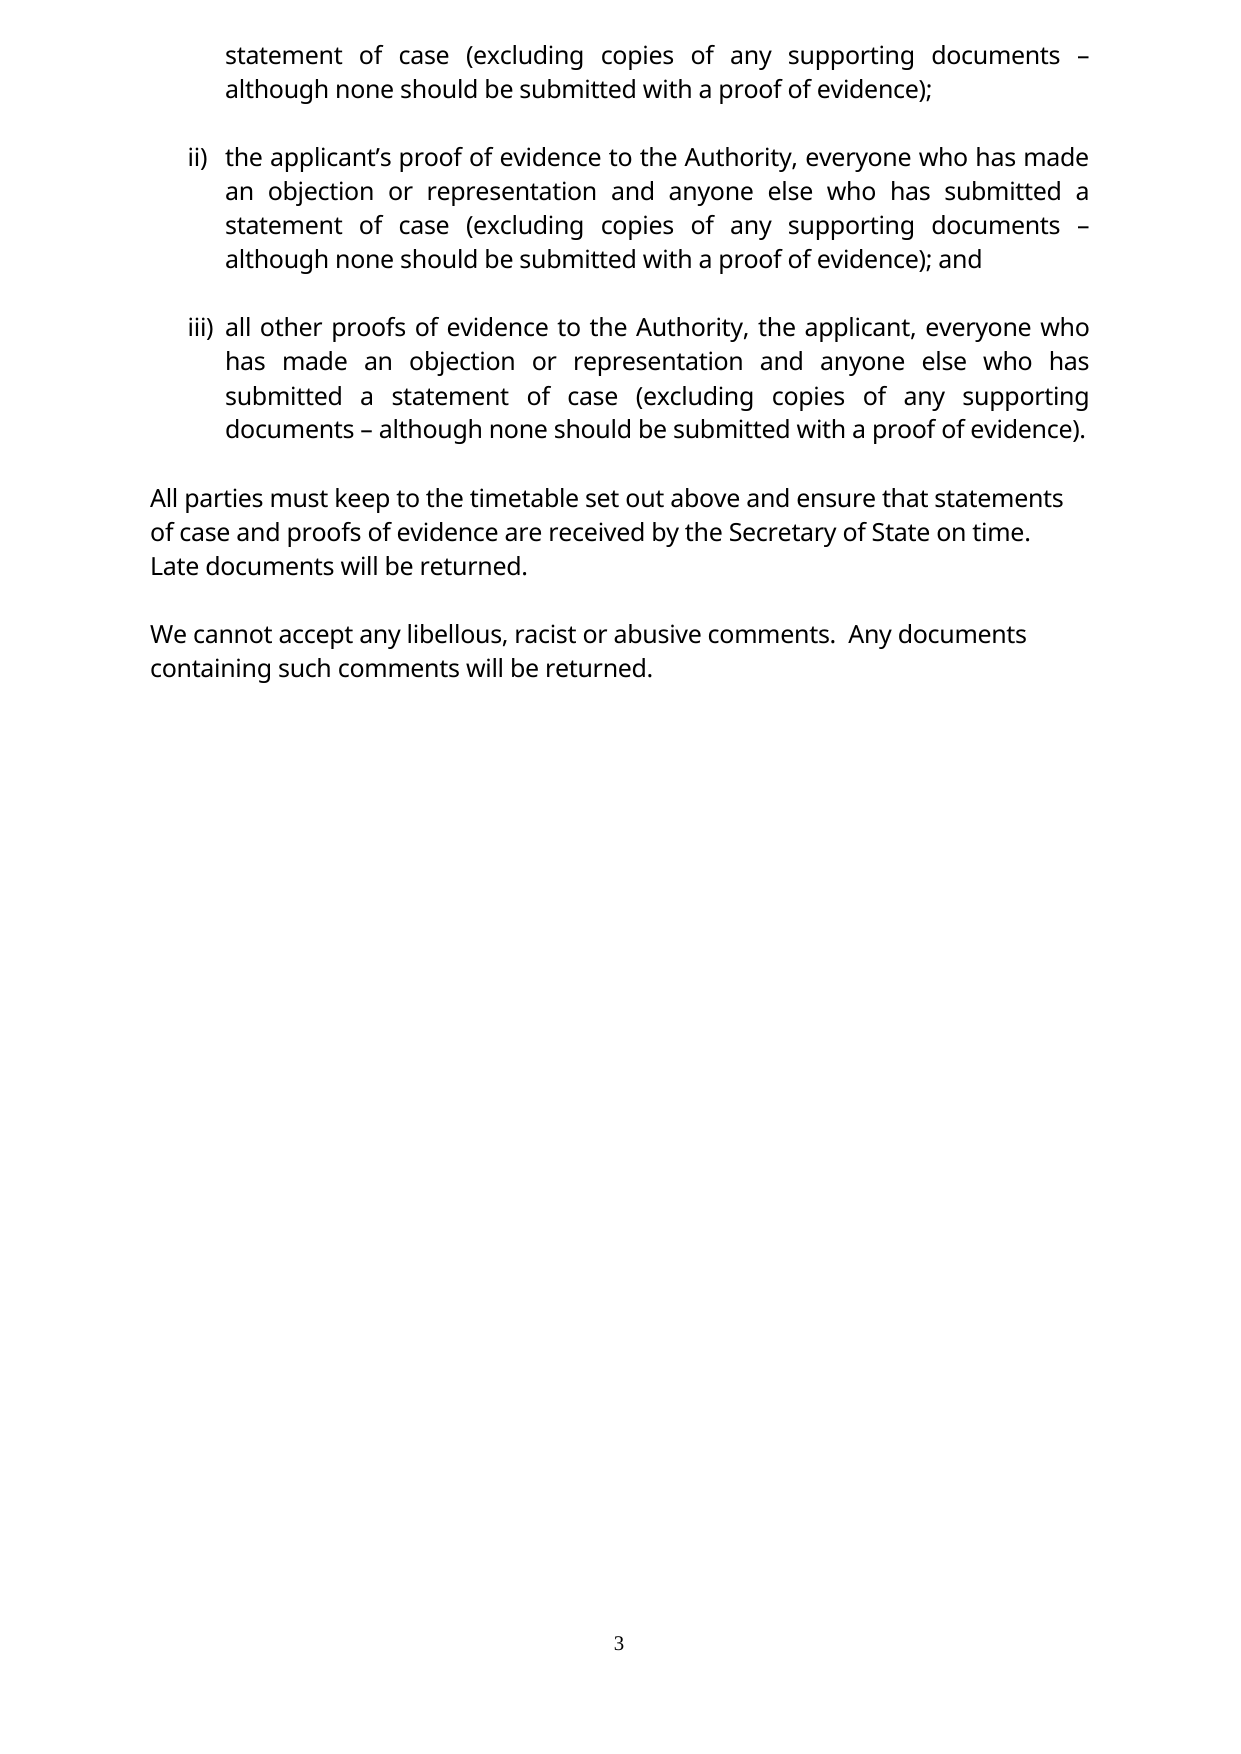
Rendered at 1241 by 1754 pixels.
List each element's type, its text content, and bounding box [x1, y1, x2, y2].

list the applicant’s proof of evidence to the Authority, everyone who has made an objection or representation and anyone else who has submitted a statement of case (excluding copies of any supporting documents – although none should be submitted with a proof of evidence); and [187, 140, 1091, 276]
list statement of case (excluding copies of any supporting documents – although none should be submitted with a proof of evidence); [187, 37, 1091, 106]
text All parties must keep to the timetable set out above and ensure that statements of case and proofs of evidence are received by the Secretary of State on time. Late documents will be returned. [150, 480, 1091, 582]
text We cannot accept any libellous, racist or abusive comments. Any documents containing such comments will be returned. [150, 617, 1091, 685]
list all other proofs of evidence to the Authority, the applicant, everyone who has made an objection or representation and anyone else who has submitted a statement of case (excluding copies of any supporting documents – although none should be submitted with a proof of evidence). [187, 310, 1091, 446]
